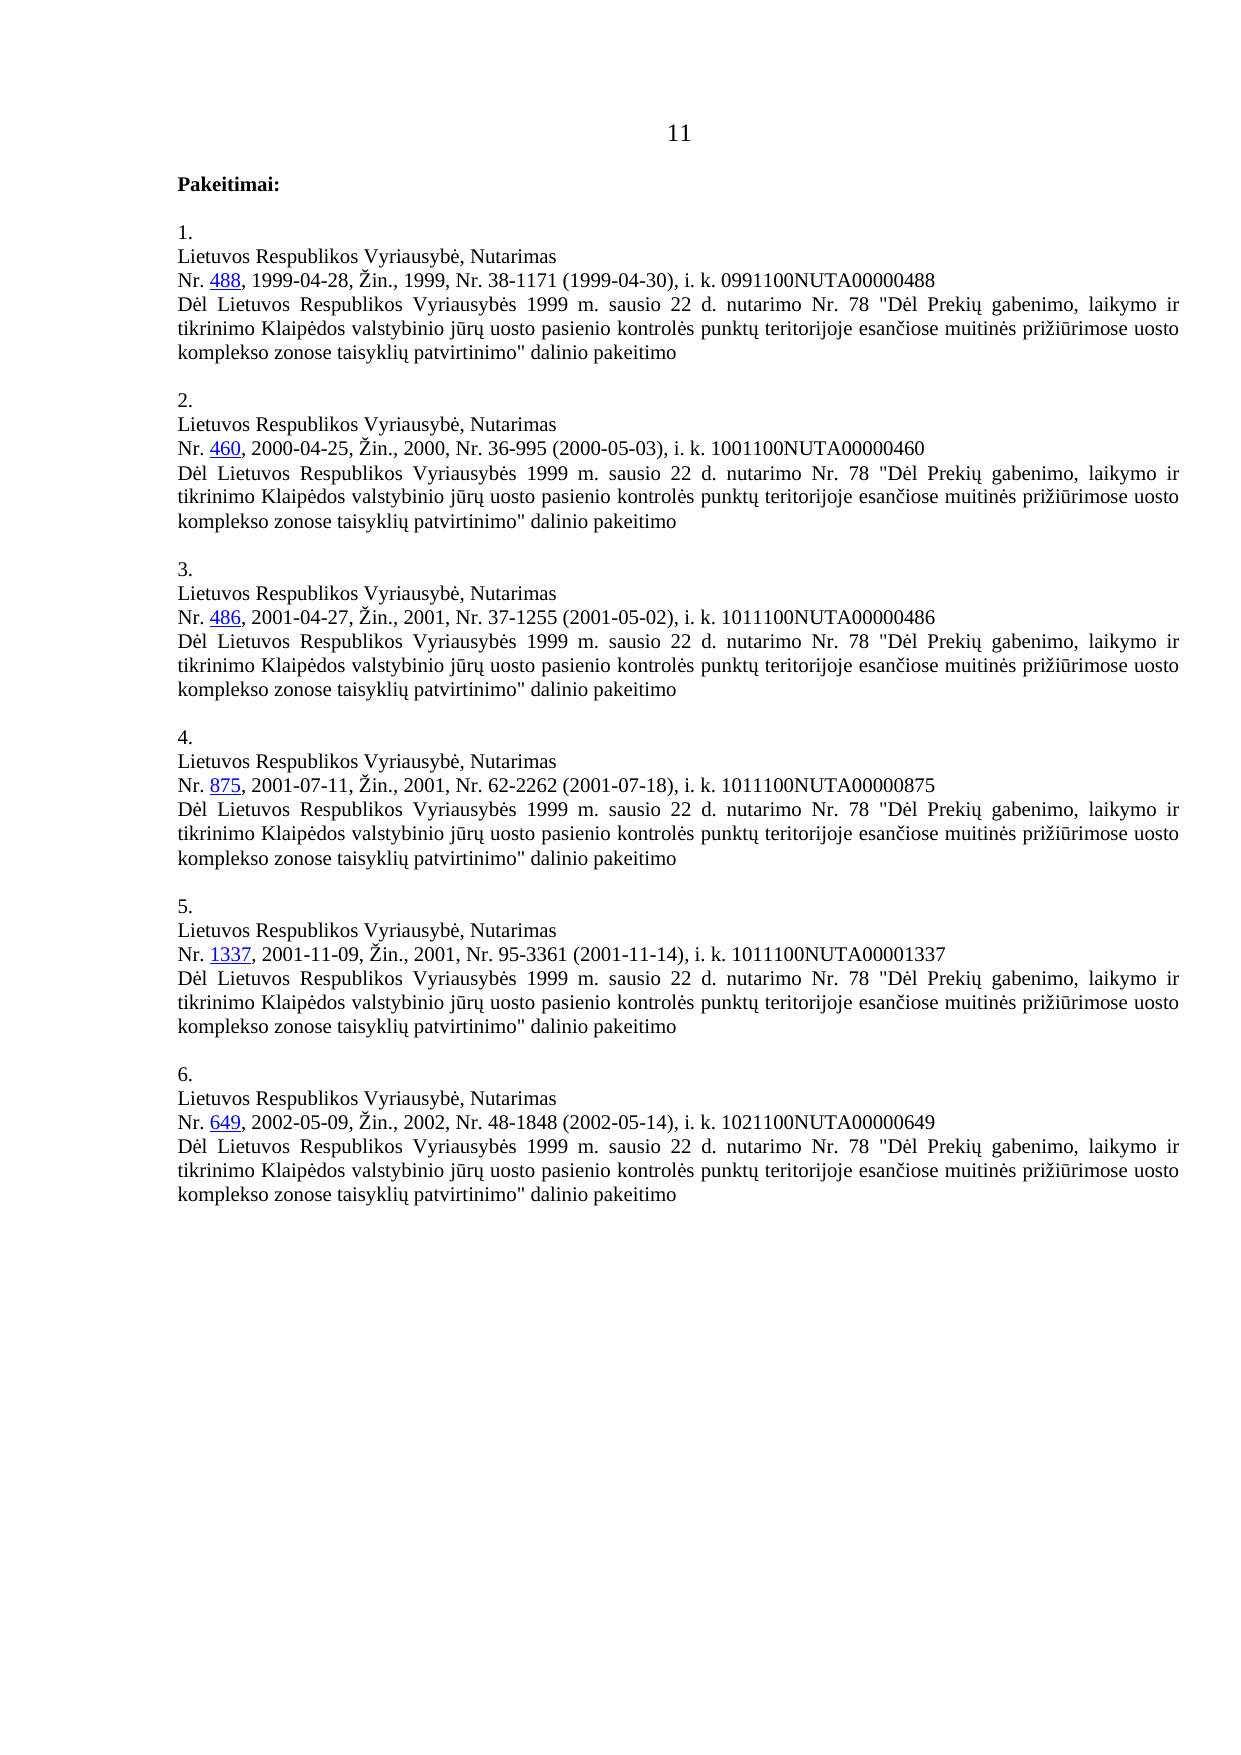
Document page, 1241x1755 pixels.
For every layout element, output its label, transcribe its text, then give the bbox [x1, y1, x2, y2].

text 6. [177, 1062, 1181, 1086]
text 3. [177, 557, 1181, 581]
text Dėl Lietuvos Respublikos Vyriausybės 1999 m. sausio 22 d. nutarimo Nr. 78 "Dėl Prekių gabenimo, laikymo ir tikrinimo Klaipėdos valstybinio jūrų uosto pasienio kontrolės punktų teritorijoje esančiose muitinės prižiūrimose uosto komplekso zonose taisyklių patvirtinimo" dalinio pakeitimo [177, 629, 1181, 701]
text 4. [177, 725, 1181, 749]
text Lietuvos Respublikos Vyriausybė, Nutarimas [177, 1086, 1181, 1110]
text Nr. 460, 2000-04-25, Žin., 2000, Nr. 36-995 (2000-05-03), i. k. 1001100NUTA00000460 [177, 436, 1181, 460]
text Lietuvos Respublikos Vyriausybė, Nutarimas [177, 581, 1181, 605]
text 5. [177, 893, 1181, 918]
text Lietuvos Respublikos Vyriausybė, Nutarimas [177, 412, 1181, 436]
text Dėl Lietuvos Respublikos Vyriausybės 1999 m. sausio 22 d. nutarimo Nr. 78 "Dėl Prekių gabenimo, laikymo ir tikrinimo Klaipėdos valstybinio jūrų uosto pasienio kontrolės punktų teritorijoje esančiose muitinės prižiūrimose uosto komplekso zonose taisyklių patvirtinimo" dalinio pakeitimo [177, 460, 1181, 533]
text Nr. 488, 1999-04-28, Žin., 1999, Nr. 38-1171 (1999-04-30), i. k. 0991100NUTA00000488 [177, 268, 1181, 292]
text Nr. 649, 2002-05-09, Žin., 2002, Nr. 48-1848 (2002-05-14), i. k. 1021100NUTA00000649 [177, 1110, 1181, 1134]
text Lietuvos Respublikos Vyriausybė, Nutarimas [177, 918, 1181, 942]
text 2. [177, 388, 1181, 412]
text Lietuvos Respublikos Vyriausybė, Nutarimas [177, 244, 1181, 268]
text Lietuvos Respublikos Vyriausybė, Nutarimas [177, 749, 1181, 773]
text 1. [177, 220, 1181, 244]
text Nr. 1337, 2001-11-09, Žin., 2001, Nr. 95-3361 (2001-11-14), i. k. 1011100NUTA00001337 [177, 942, 1181, 966]
text Nr. 875, 2001-07-11, Žin., 2001, Nr. 62-2262 (2001-07-18), i. k. 1011100NUTA00000875 [177, 773, 1181, 797]
text Dėl Lietuvos Respublikos Vyriausybės 1999 m. sausio 22 d. nutarimo Nr. 78 "Dėl Prekių gabenimo, laikymo ir tikrinimo Klaipėdos valstybinio jūrų uosto pasienio kontrolės punktų teritorijoje esančiose muitinės prižiūrimose uosto komplekso zonose taisyklių patvirtinimo" dalinio pakeitimo [177, 1134, 1181, 1206]
text Nr. 486, 2001-04-27, Žin., 2001, Nr. 37-1255 (2001-05-02), i. k. 1011100NUTA00000486 [177, 605, 1181, 629]
text Dėl Lietuvos Respublikos Vyriausybės 1999 m. sausio 22 d. nutarimo Nr. 78 "Dėl Prekių gabenimo, laikymo ir tikrinimo Klaipėdos valstybinio jūrų uosto pasienio kontrolės punktų teritorijoje esančiose muitinės prižiūrimose uosto komplekso zonose taisyklių patvirtinimo" dalinio pakeitimo [177, 797, 1181, 869]
text Pakeitimai: [177, 172, 1181, 196]
text Dėl Lietuvos Respublikos Vyriausybės 1999 m. sausio 22 d. nutarimo Nr. 78 "Dėl Prekių gabenimo, laikymo ir tikrinimo Klaipėdos valstybinio jūrų uosto pasienio kontrolės punktų teritorijoje esančiose muitinės prižiūrimose uosto komplekso zonose taisyklių patvirtinimo" dalinio pakeitimo [177, 966, 1181, 1038]
text Dėl Lietuvos Respublikos Vyriausybės 1999 m. sausio 22 d. nutarimo Nr. 78 "Dėl Prekių gabenimo, laikymo ir tikrinimo Klaipėdos valstybinio jūrų uosto pasienio kontrolės punktų teritorijoje esančiose muitinės prižiūrimose uosto komplekso zonose taisyklių patvirtinimo" dalinio pakeitimo [177, 292, 1181, 364]
